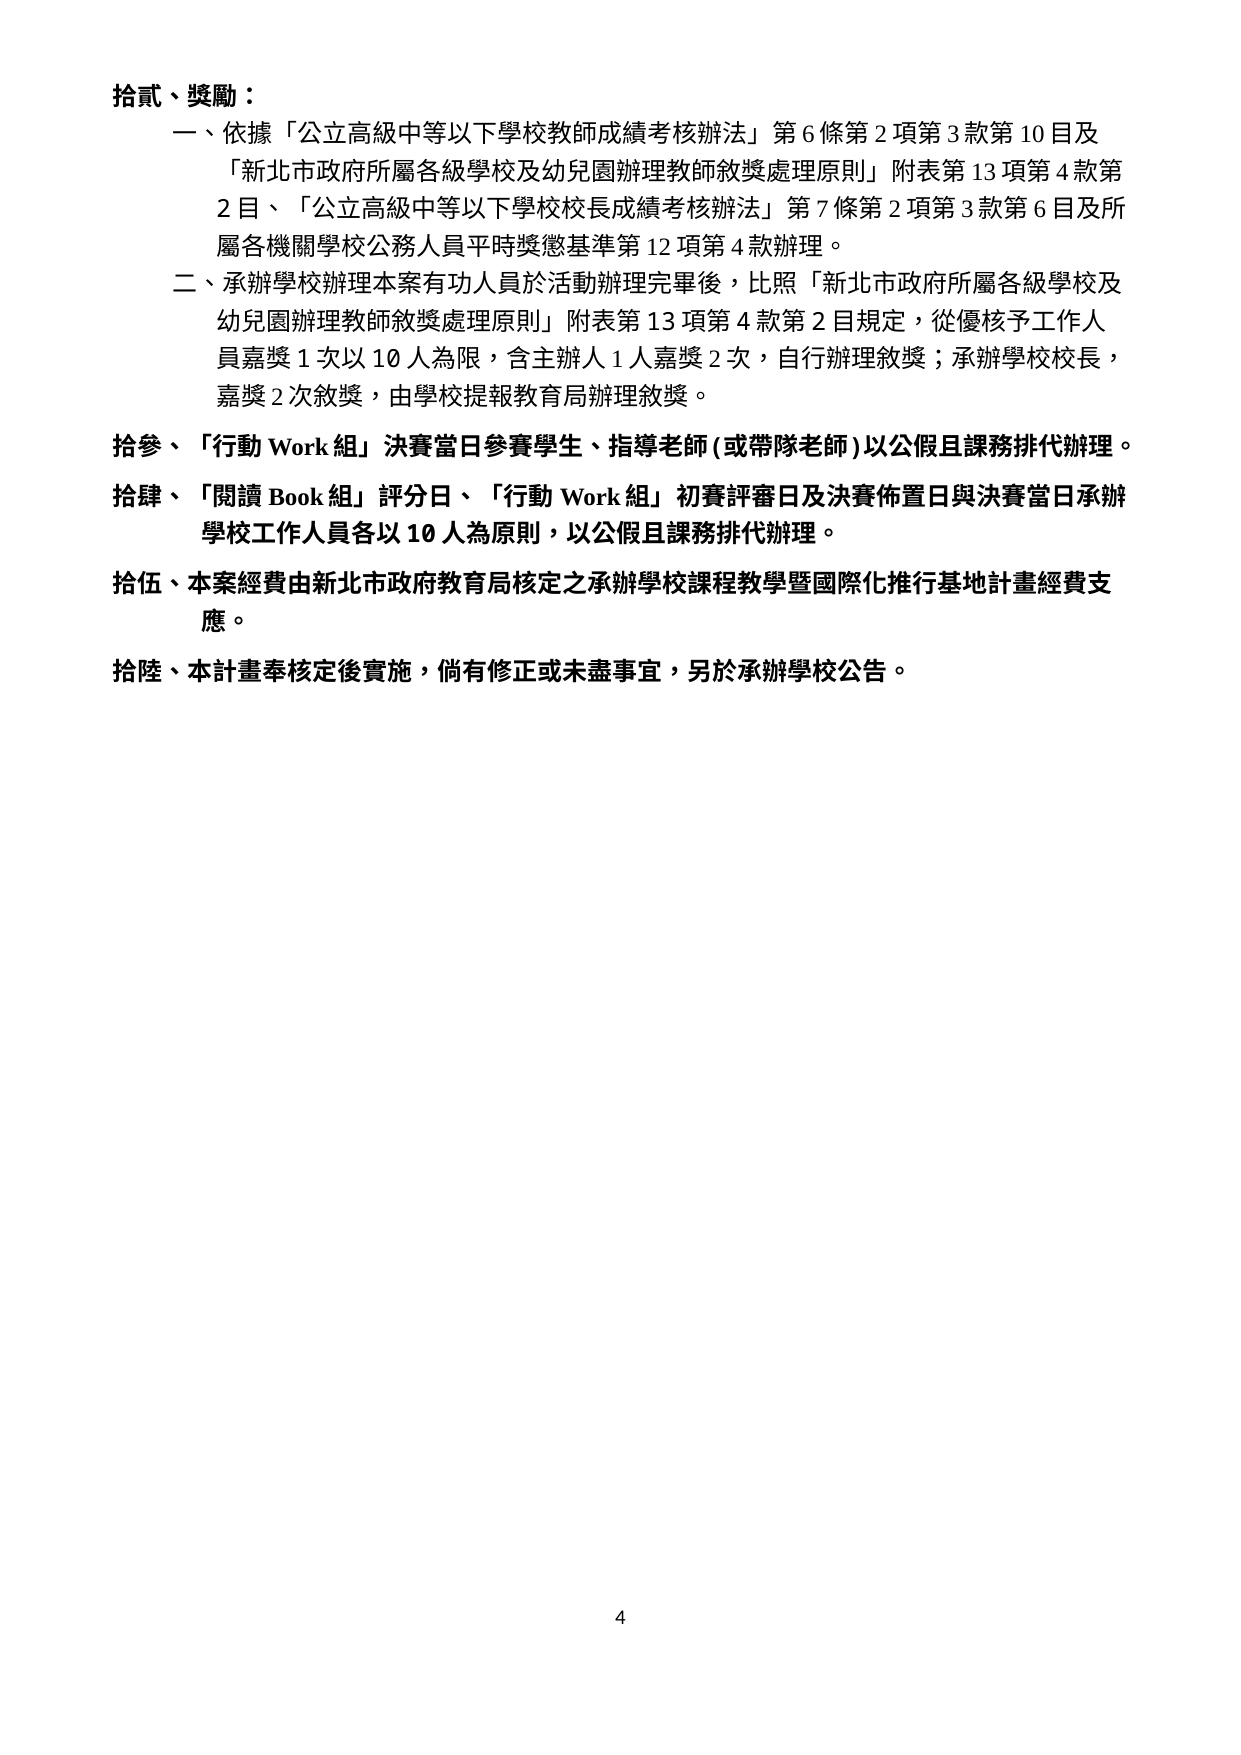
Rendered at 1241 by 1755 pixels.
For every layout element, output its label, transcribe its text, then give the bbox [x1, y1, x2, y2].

text 拾參、「行動Work組」決賽當日參賽學生、指導老師(或帶隊老師)以公假且課務排代辦理。 [112, 425, 1128, 462]
text 二、承辦學校辦理本案有功人員於活動辦理完畢後，比照「新北市政府所屬各級學校及幼兒園辦理教師敘獎處理原則」附表第13項第4款第2目規定，從優核予工作人員嘉獎1次以10人為限，含主辦人1人嘉獎2次，自行辦理敘獎；承辦學校校長，嘉獎2次敘獎，由學校提報教育局辦理敘獎。 [172, 262, 1128, 412]
text 拾貳、獎勵： [112, 75, 1128, 112]
text 拾肆、「閱讀Book組」評分日、「行動Work組」初賽評審日及決賽佈置日與決賽當日承辦學校工作人員各以10人為原則，以公假且課務排代辦理。 [112, 475, 1128, 550]
text 一、依據「公立高級中等以下學校教師成績考核辦法」第6條第2項第3款第10目及「新北市政府所屬各級學校及幼兒園辦理教師敘獎處理原則」附表第13項第4款第2目、「公立高級中等以下學校校長成績考核辦法」第7條第2項第3款第6目及所屬各機關學校公務人員平時獎懲基準第12項第4款辦理。 [172, 112, 1128, 262]
text 拾伍、本案經費由新北市政府教育局核定之承辦學校課程教學暨國際化推行基地計畫經費支應。 [112, 562, 1128, 637]
text 拾陸、本計畫奉核定後實施，倘有修正或未盡事宜，另於承辦學校公告。 [112, 650, 1128, 687]
